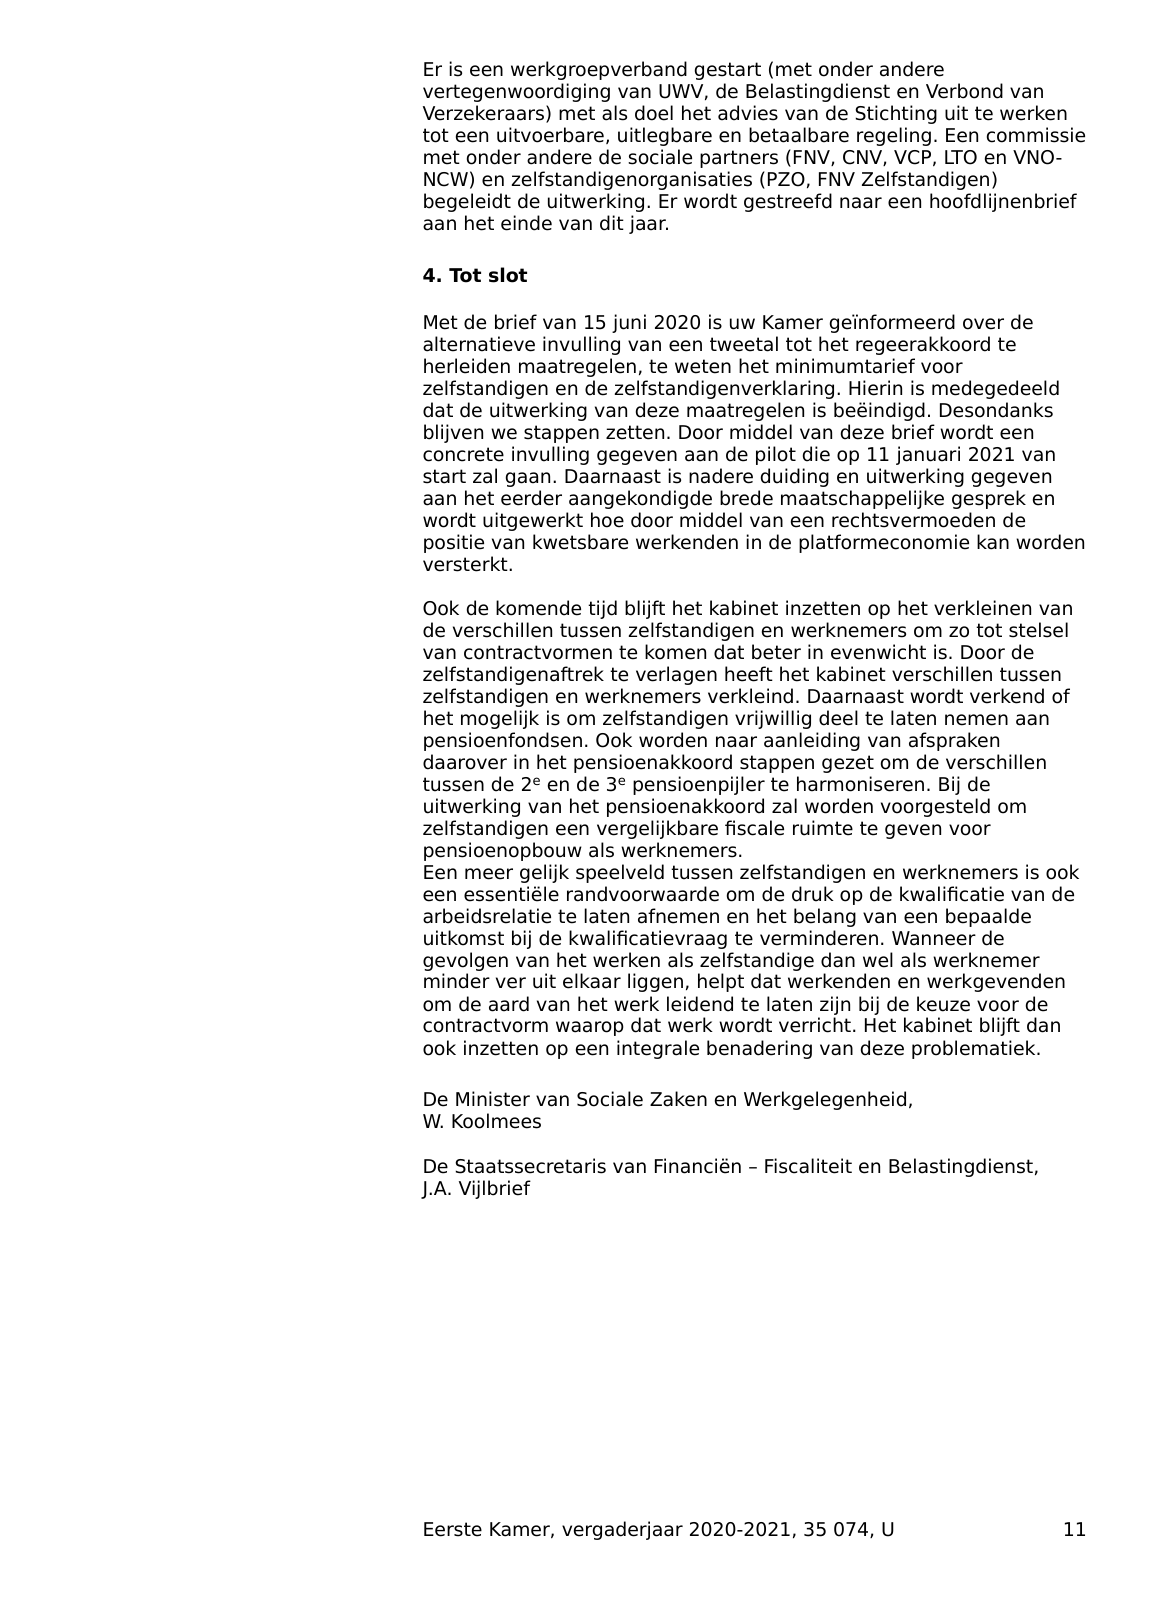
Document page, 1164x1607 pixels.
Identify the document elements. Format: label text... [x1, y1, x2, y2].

text Met de brief van 15 juni 2020 is uw Kamer geïnformeerd over de alternatieve invulling van een tweetal tot het regeerakkoord te herleiden maatregelen, te weten het minimumtarief voor zelfstandigen en de zelfstandigenverklaring. Hierin is medegedeeld dat de uitwerking van deze maatregelen is beëindigd. Desondanks blijven we stappen zetten. Door middel van deze brief wordt een concrete invulling gegeven aan de pilot die op 11 januari 2021 van start zal gaan. Daarnaast is nadere duiding en uitwerking gegeven aan het eerder aangekondigde brede maatschappelijke gesprek en wordt uitgewerkt hoe door middel van een rechtsvermoeden de positie van kwetsbare werkenden in de platformeconomie kan worden versterkt. [422, 312, 1087, 576]
text Er is een werkgroepverband gestart (met onder andere vertegenwoordiging van UWV, de Belastingdienst en Verbond van Verzekeraars) met als doel het advies van de Stichting uit te werken tot een uitvoerbare, uitlegbare en betaalbare regeling. Een commissie met onder andere de sociale partners (FNV, CNV, VCP, LTO en VNO-NCW) en zelfstandigenorganisaties (PZO, FNV Zelfstandigen) begeleidt de uitwerking. Er wordt gestreefd naar een hoofdlijnenbrief aan het einde van dit jaar. [422, 59, 1087, 235]
text De Minister van Sociale Zaken en Werkgelegenheid, W. Koolmees [422, 1089, 1087, 1133]
subtitle 4. Tot slot [422, 265, 1087, 287]
text De Staatssecretaris van Financiën – Fiscaliteit en Belastingdienst, J.A. Vijlbrief [422, 1156, 1087, 1199]
text Een meer gelijk speelveld tussen zelfstandigen en werknemers is ook een essentiële randvoorwaarde om de druk op de kwalificatie van de arbeidsrelatie te laten afnemen en het belang van een bepaalde uitkomst bij de kwalificatievraag te verminderen. Wanneer de gevolgen van het werken als zelfstandige dan wel als werknemer minder ver uit elkaar liggen, helpt dat werkenden en werkgevenden om de aard van het werk leidend te laten zijn bij de keuze voor de contractvorm waarop dat werk wordt verricht. Het kabinet blijft dan ook inzetten op een integrale benadering van deze problematiek. [422, 862, 1087, 1059]
text Ook de komende tijd blijft het kabinet inzetten op het verkleinen van de verschillen tussen zelfstandigen en werknemers om zo tot stelsel van contractvormen te komen dat beter in evenwicht is. Door de zelfstandigenaftrek te verlagen heeft het kabinet verschillen tussen zelfstandigen en werknemers verkleind. Daarnaast wordt verkend of het mogelijk is om zelfstandigen vrijwillig deel te laten nemen aan pensioenfondsen. Ook worden naar aanleiding van afspraken daarover in het pensioenakkoord stappen gezet om de verschillen tussen de 2e en de 3e pensioenpijler te harmoniseren. Bij de uitwerking van het pensioenakkoord zal worden voorgesteld om zelfstandigen een vergelijkbare fiscale ruimte te geven voor pensioenopbouw als werknemers. [422, 598, 1087, 862]
